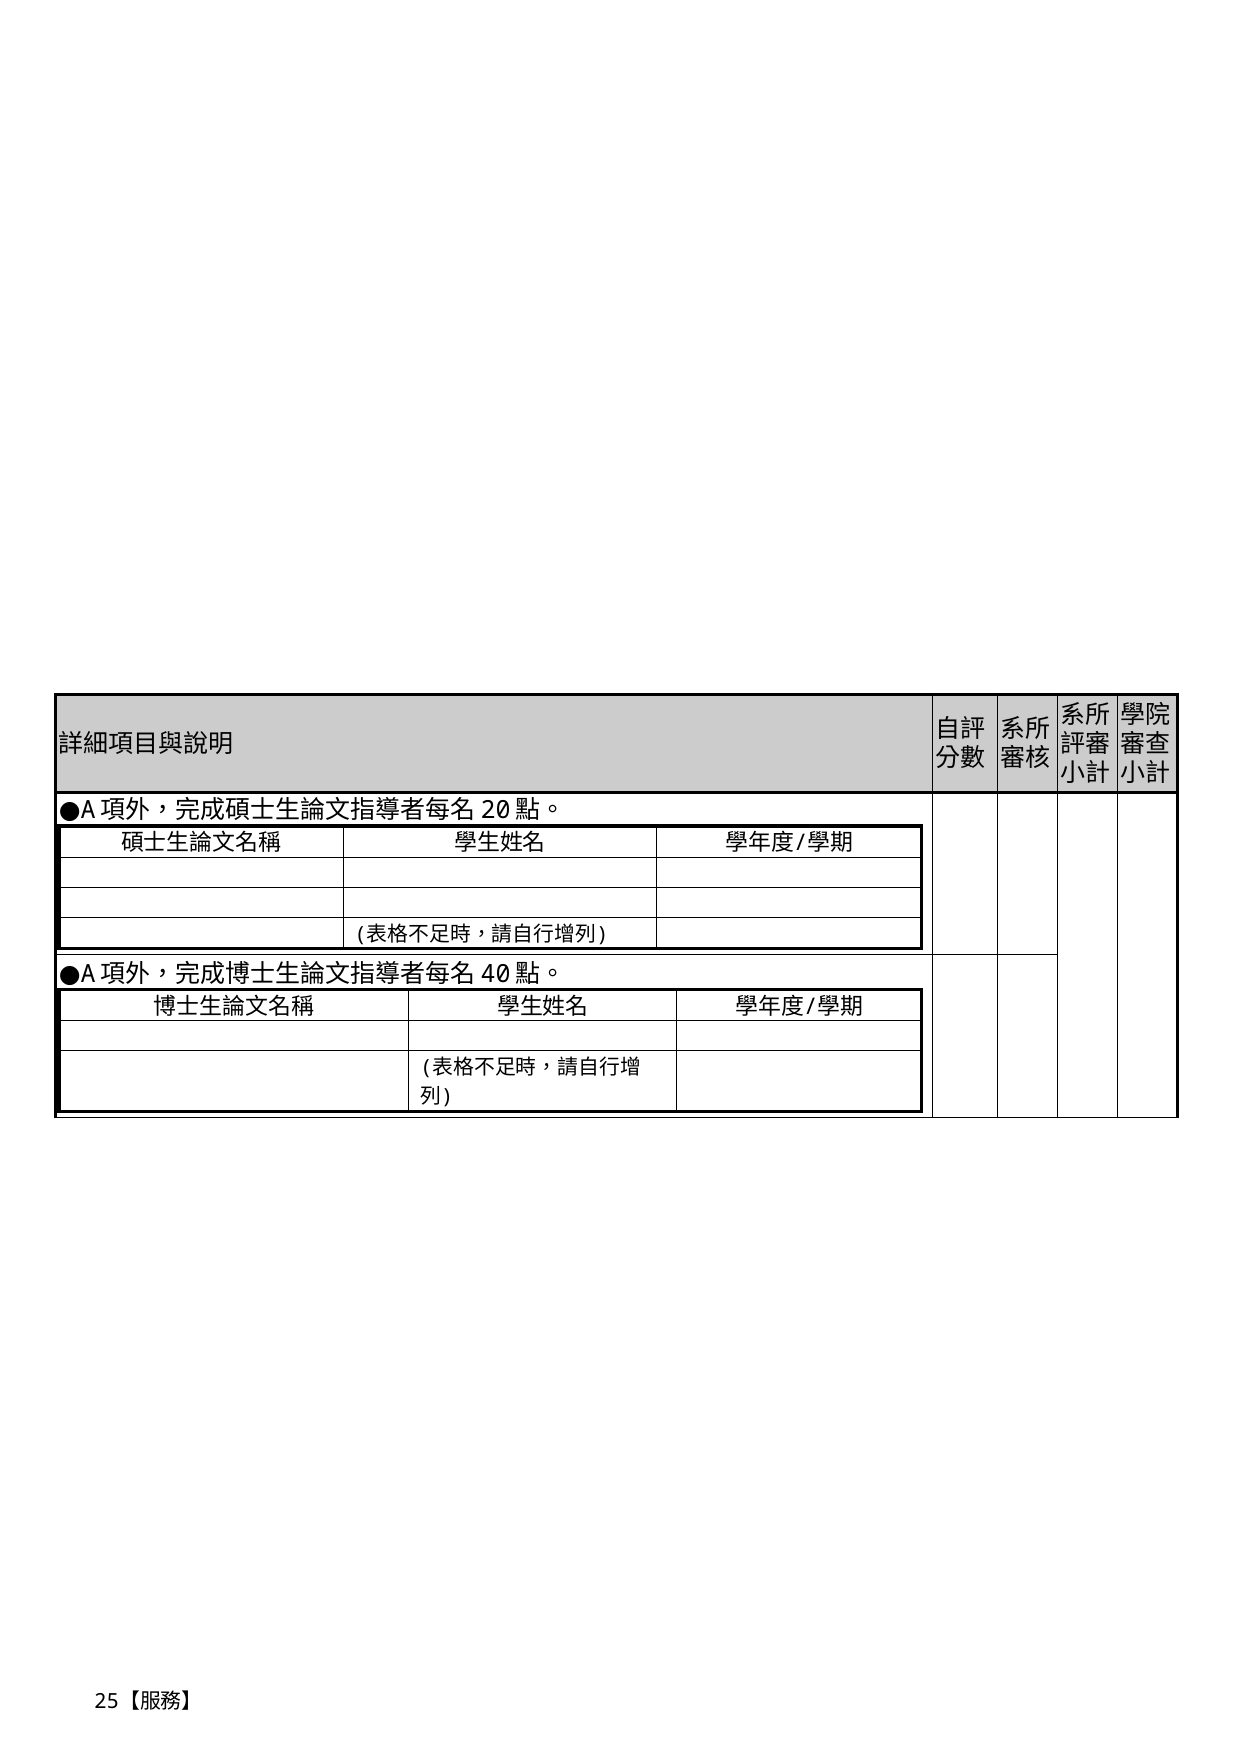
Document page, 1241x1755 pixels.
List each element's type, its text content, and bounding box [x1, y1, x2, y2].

table_cell (表格不足時，請自行增列) [409, 1051, 676, 1110]
table_cell [657, 858, 920, 887]
table_cell [344, 888, 656, 917]
table_header 碩士生論文名稱 [61, 828, 343, 857]
table_header 博士生論文名稱 [61, 991, 408, 1020]
table_cell [657, 918, 920, 947]
table_cell [61, 918, 343, 947]
table_header 學生姓名 [409, 991, 676, 1020]
table_cell [1058, 794, 1117, 1117]
table_cell [61, 1051, 408, 1110]
table_cell [933, 955, 997, 1117]
table_cell [409, 1021, 676, 1050]
table_header 自評 分數 [933, 696, 997, 791]
table_cell [61, 858, 343, 887]
table_cell [61, 1021, 408, 1050]
table_cell [677, 1051, 920, 1110]
table_cell [344, 858, 656, 887]
table_header 系所 審核 [998, 696, 1057, 791]
table_header 學生姓名 [344, 828, 656, 857]
table_cell [677, 1021, 920, 1050]
table_cell ●A項外，完成碩士生論文指導者每名20點。 [57, 794, 932, 954]
table_header 學年度/學期 [657, 828, 920, 857]
table_cell ●A項外，完成博士生論文指導者每名40點。 [57, 955, 932, 1117]
table_header 學年度/學期 [677, 991, 920, 1020]
table_header 學院 審查 小計 [1118, 696, 1176, 791]
table_cell [998, 955, 1057, 1117]
table_cell [998, 794, 1057, 954]
table_cell [61, 888, 343, 917]
table_header 詳細項目與說明 [57, 696, 932, 791]
table_cell (表格不足時，請自行增列) [344, 918, 656, 947]
table_header 系所 評審 小計 [1058, 696, 1117, 791]
table_cell [933, 794, 997, 954]
table_cell [657, 888, 920, 917]
table_cell [1118, 794, 1176, 1117]
